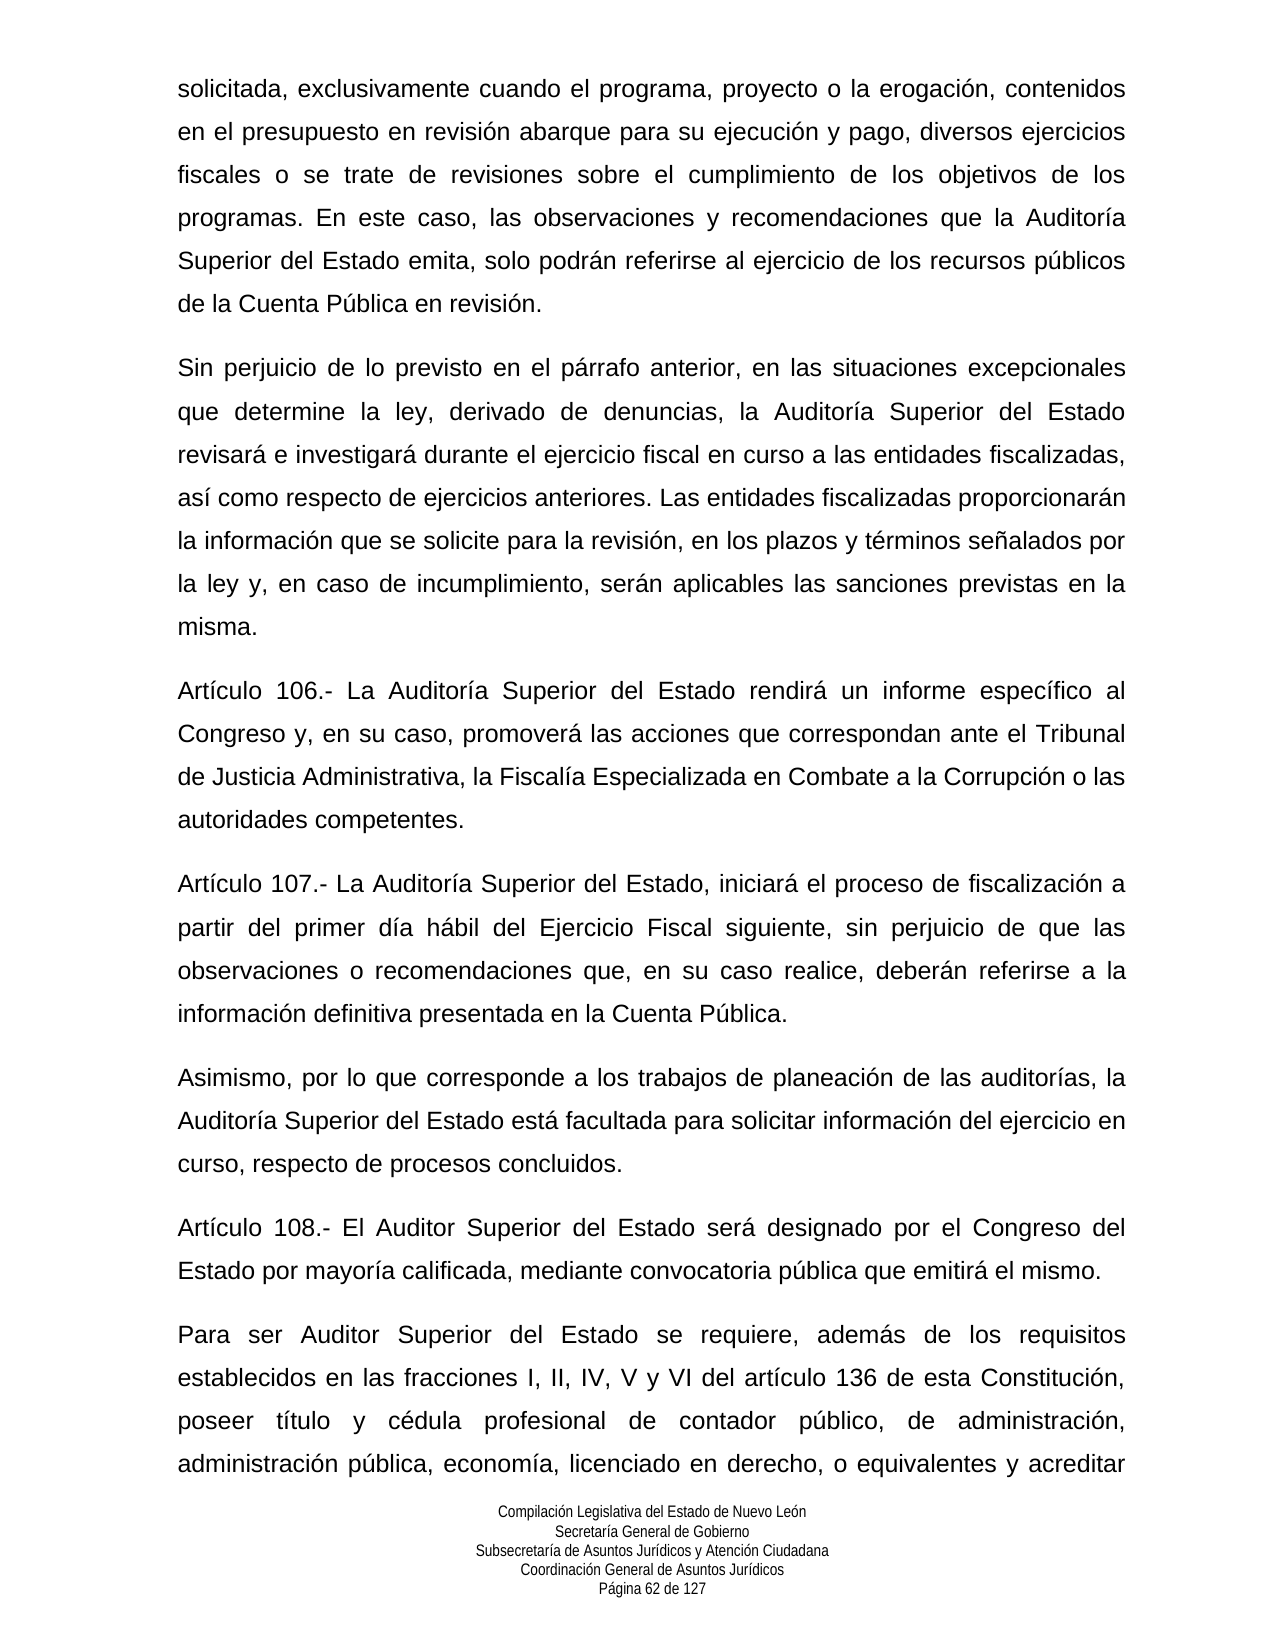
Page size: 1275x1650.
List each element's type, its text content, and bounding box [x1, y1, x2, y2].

text Para ser Auditor Superior del Estado se requiere, además de los requisitos establecidos en las fracciones I, II, IV, V y VI del artículo 136 de esta Constitución, poseer título y cédula profesional de contador público, de administración, administración pública, economía, licenciado en derecho, o equivalentes y acreditar [177, 1320, 1127, 1478]
text Sin perjuicio de lo previsto en el párrafo anterior, en las situaciones excepcionales que determine la ley, derivado de denuncias, la Auditoría Superior del Estado revisará e investigará durante el ejercicio fiscal en curso a las entidades fiscalizadas, así como respecto de ejercicios anteriores. Las entidades fiscalizadas proporcionarán la información que se solicite para la revisión, en los plazos y términos señalados por la ley y, en caso de incumplimiento, serán aplicables las sanciones previstas en la misma. [177, 353, 1127, 641]
text solicitada, exclusivamente cuando el programa, proyecto o la erogación, contenidos en el presupuesto en revisión abarque para su ejecución y pago, diversos ejercicios fiscales o se trate de revisiones sobre el cumplimiento de los objetivos de los programas. En este caso, las observaciones y recomendaciones que la Auditoría Superior del Estado emita, solo podrán referirse al ejercicio de los recursos públicos de la Cuenta Pública en revisión. [177, 74, 1127, 318]
text Asimismo, por lo que corresponde a los trabajos de planeación de las auditorías, la Auditoría Superior del Estado está facultada para solicitar información del ejercicio en curso, respecto de procesos concluidos. [177, 1063, 1127, 1178]
text Artículo 108.- El Auditor Superior del Estado será designado por el Congreso del Estado por mayoría calificada, mediante convocatoria pública que emitirá el mismo. [177, 1213, 1127, 1285]
text Artículo 107.- La Auditoría Superior del Estado, iniciará el proceso de fiscalización a partir del primer día hábil del Ejercicio Fiscal siguiente, sin perjuicio de que las observaciones o recomendaciones que, en su caso realice, deberán referirse a la información definitiva presentada en la Cuenta Pública. [177, 869, 1127, 1028]
text Artículo 106.- La Auditoría Superior del Estado rendirá un informe específico al Congreso y, en su caso, promoverá las acciones que correspondan ante el Tribunal de Justicia Administrativa, la Fiscalía Especializada en Combate a la Corrupción o las autoridades competentes. [177, 676, 1127, 834]
